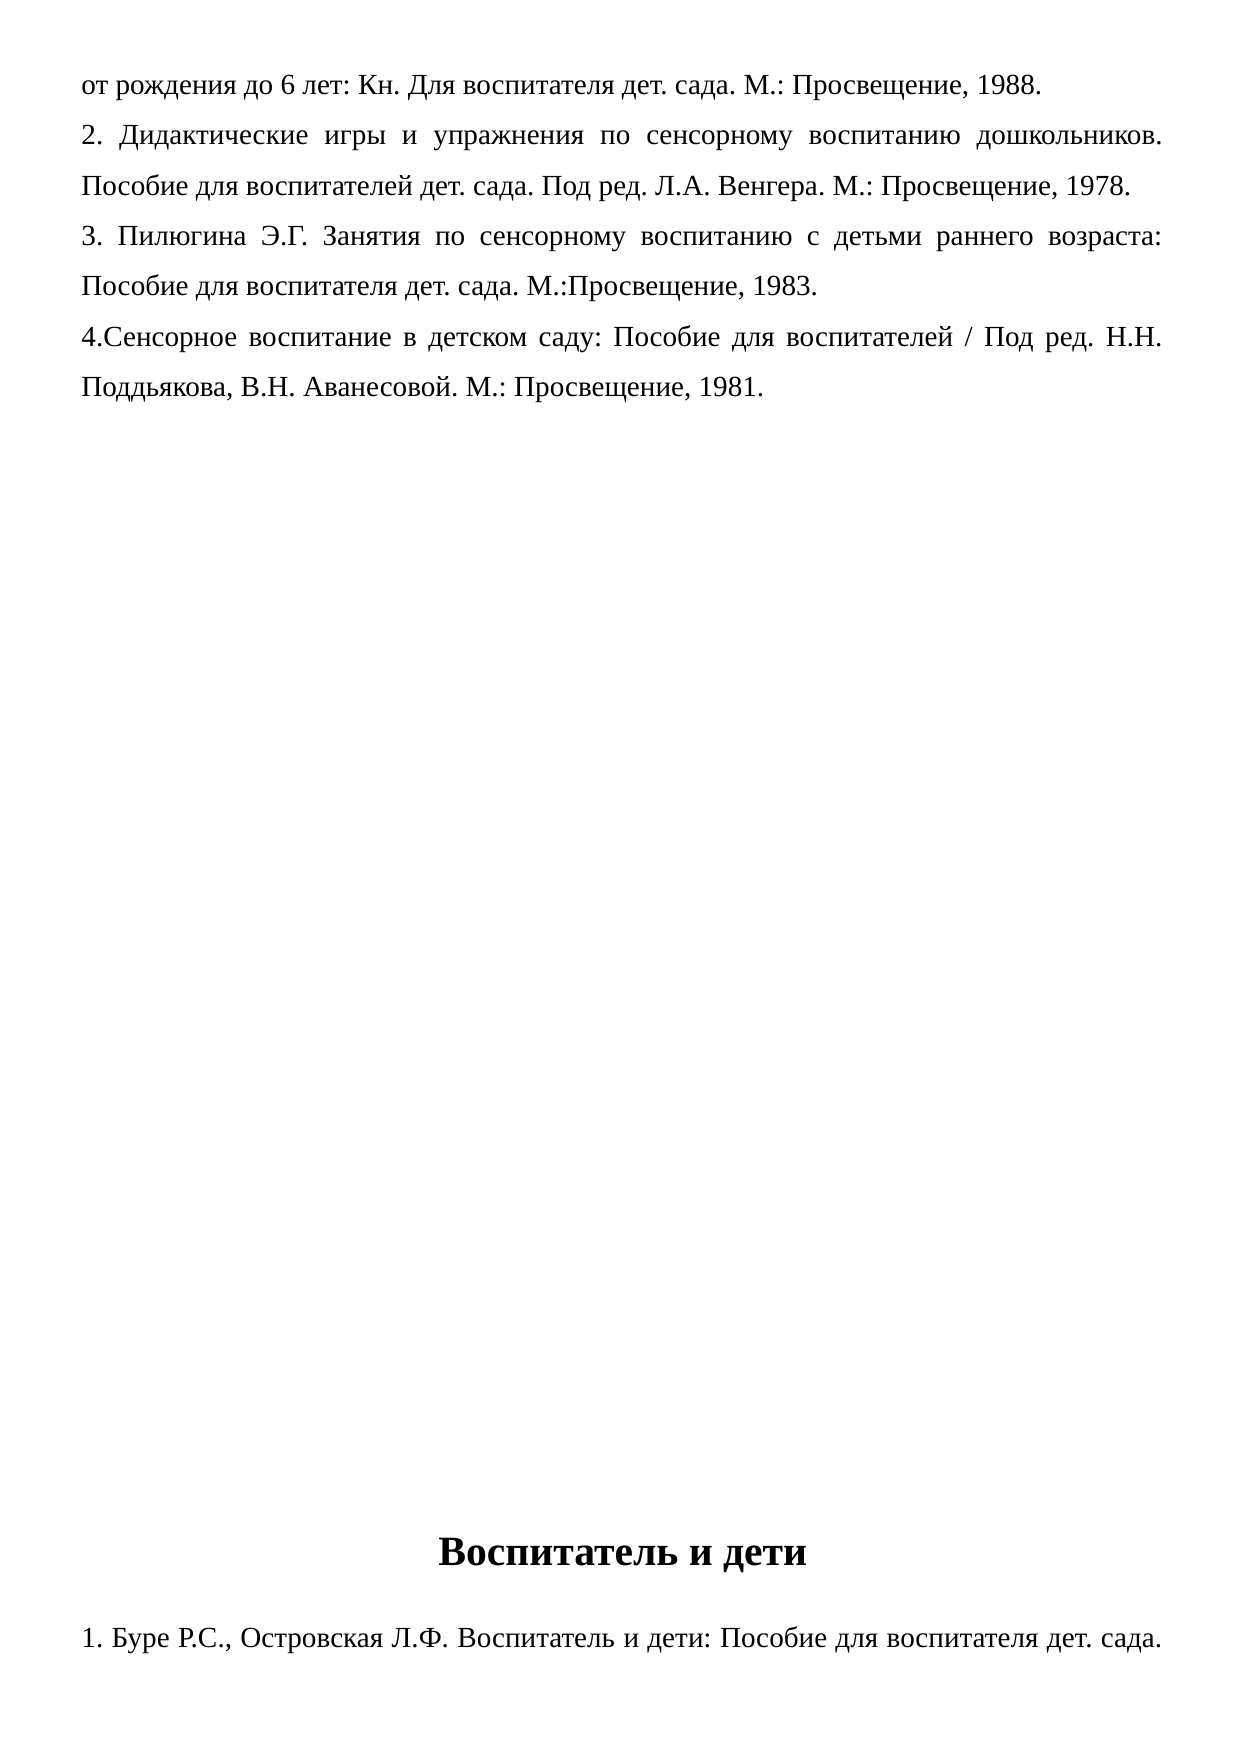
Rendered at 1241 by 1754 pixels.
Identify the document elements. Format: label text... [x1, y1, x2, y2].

text Воспитатель и дети [81, 1526, 1164, 1574]
text 1. Буре Р.С., Островская Л.Ф. Воспитатель и дети: Пособие для воспитателя дет. сада. [81, 1620, 1164, 1653]
text 3. Пилюгина Э.Г. Занятия по сенсорному воспитанию с детьми раннего возраста: Пособие для воспитателя дет. сада. М.:Просвещение, 1983. [81, 218, 1164, 302]
text 4.Сенсорное воспитание в детском саду: Пособие для воспитателей / Под ред. Н.Н. Поддьякова, В.Н. Аванесовой. М.: Просвещение, 1981. [81, 319, 1164, 403]
text от рождения до 6 лет: Кн. Для воспитателя дет. сада. М.: Просвещение, 1988. [81, 67, 1164, 101]
text 2. Дидактические игры и упражнения по сенсорному воспитанию дошкольников. Пособие для воспитателей дет. сада. Под ред. Л.А. Венгера. М.: Просвещение, 1978. [81, 117, 1164, 201]
